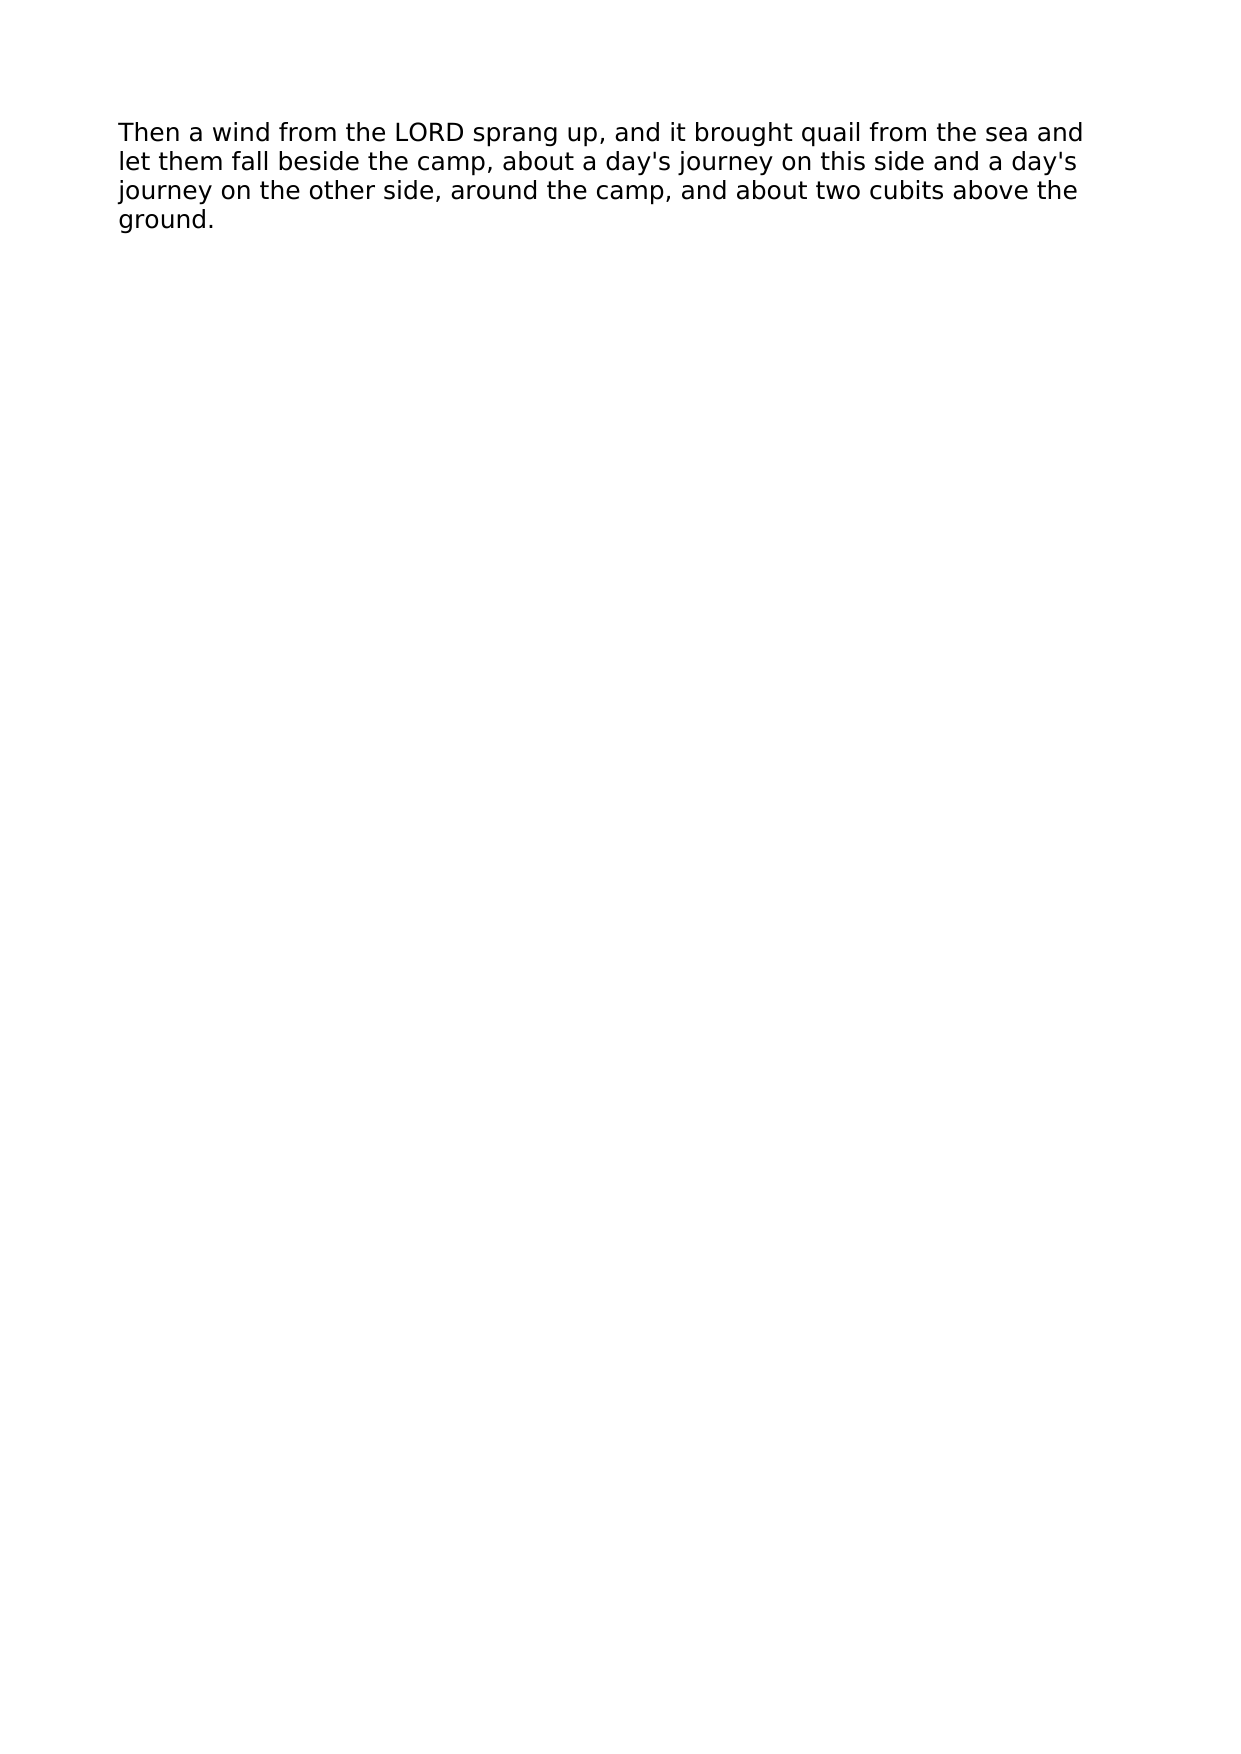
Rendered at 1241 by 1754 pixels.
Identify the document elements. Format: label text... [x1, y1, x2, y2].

text Then a wind from the LORD sprang up, and it brought quail from the sea and let them fall beside the camp, about a day's journey on this side and a day's journey on the other side, around the camp, and about two cubits above the ground. [118, 118, 1122, 235]
